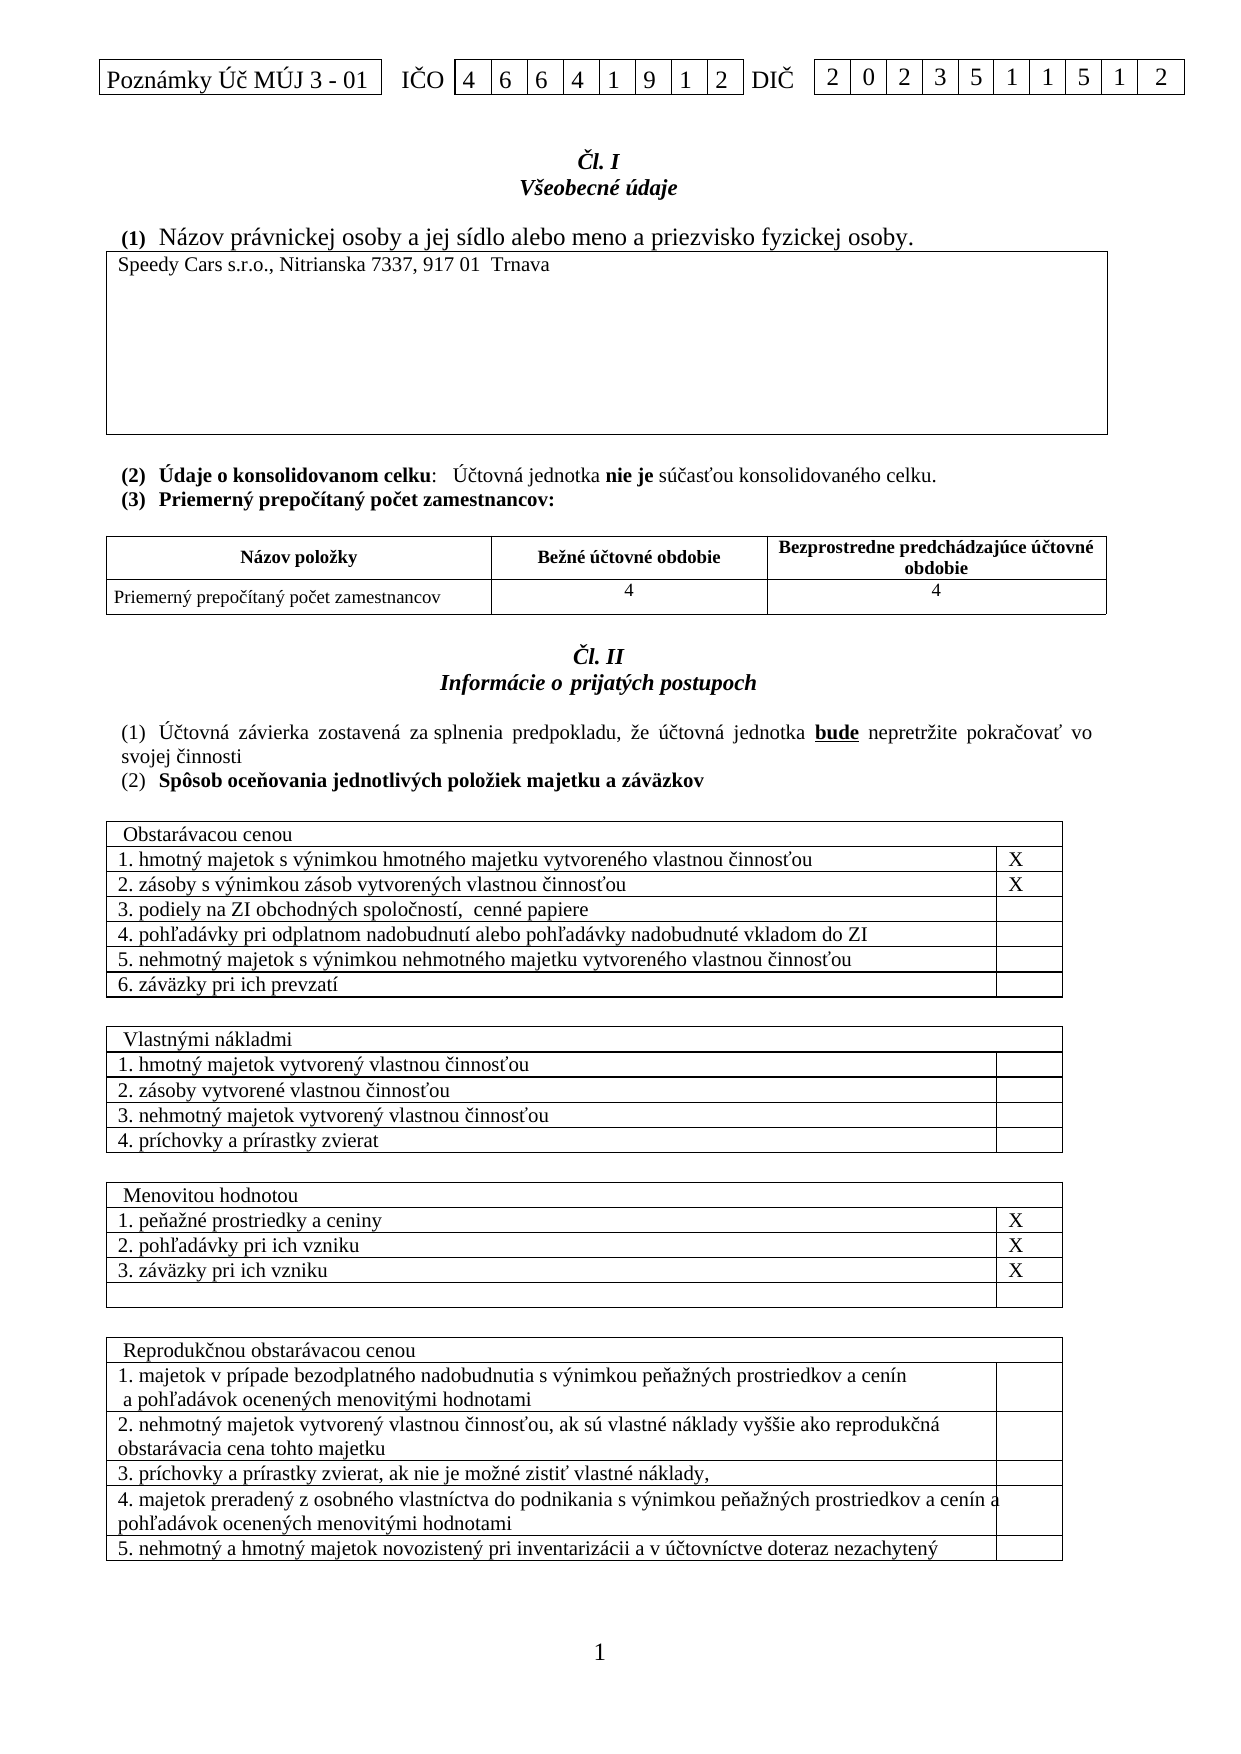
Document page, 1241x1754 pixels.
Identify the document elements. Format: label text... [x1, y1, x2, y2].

table_header Reprodukčnou obstarávacou cenou [107, 1338, 1062, 1362]
table_header Obstarávacou cenou [107, 822, 1062, 846]
text Informácie o prijatých postupoch [106, 669, 1092, 696]
table_cell 5. nehmotný a hmotný majetok novozistený pri inventarizácii a v účtovníctve doteraz nezachytený [107, 1536, 996, 1560]
table_cell 3. záväzky pri ich vzniku [107, 1258, 996, 1282]
table_cell 3. podiely na ZI obchodných spoločností, cenné papiere [107, 897, 996, 921]
table_cell [997, 1363, 1062, 1411]
table_header Menovitou hodnotou [107, 1183, 1062, 1207]
table_cell X [997, 1208, 1062, 1232]
table_header Bežné účtovné obdobie [492, 537, 767, 579]
table_cell [997, 1128, 1062, 1152]
table_cell [997, 1536, 1062, 1560]
list Priemerný prepočítaný počet zamestnancov: [121, 487, 1092, 511]
table_cell [997, 1103, 1062, 1127]
list Spôsob oceňovania jednotlivých položiek majetku a záväzkov [121, 768, 1092, 792]
table_cell 6. záväzky pri ich prevzatí [107, 973, 996, 996]
table_cell 4. pohľadávky pri odplatnom nadobudnutí alebo pohľadávky nadobudnuté vkladom do ZI [107, 922, 996, 946]
table_cell Priemerný prepočítaný počet zamestnancov [107, 580, 491, 614]
table_cell 1. hmotný majetok vytvorený vlastnou činnosťou [107, 1053, 996, 1076]
table_cell 1. hmotný majetok s výnimkou hmotného majetku vytvoreného vlastnou činnosťou [107, 847, 996, 871]
table_cell 4 [492, 580, 767, 614]
list Názov právnickej osoby a jej sídlo alebo meno a priezvisko fyzickej osoby. [121, 222, 1092, 251]
table_cell [997, 1486, 1062, 1534]
table_cell [997, 1461, 1062, 1485]
table_cell 4. majetok preradený z osobného vlastníctva do podnikania s výnimkou peňažných prostriedkov a cenín a pohľadávok ocenených menovitými hodnotami [107, 1486, 996, 1534]
text Všeobecné údaje [106, 174, 1092, 200]
table_header Názov položky [107, 537, 491, 579]
table_cell X [997, 847, 1062, 871]
text Čl. I [106, 148, 1092, 174]
table_cell 2. zásoby s výnimkou zásob vytvorených vlastnou činnosťou [107, 872, 996, 896]
table_cell 3. príchovky a prírastky zvierat, ak nie je možné zistiť vlastné náklady, [107, 1461, 996, 1485]
table_cell 4. príchovky a prírastky zvierat [107, 1128, 996, 1152]
table_cell [997, 1283, 1062, 1307]
table_header Speedy Cars s.r.o., Nitrianska 7337, 917 01 Trnava [107, 252, 1107, 433]
table_cell [997, 922, 1062, 946]
table_cell 1. peňažné prostriedky a ceniny [107, 1208, 996, 1232]
table_cell [997, 973, 1062, 996]
list Účtovná závierka zostavená za splnenia predpokladu, že účtovná jednotka bude nepretržite pokračovať vo svojej činnosti [121, 720, 1092, 768]
table_cell 2. pohľadávky pri ich vzniku [107, 1233, 996, 1257]
table_cell [997, 897, 1062, 921]
table_header Vlastnými nákladmi [107, 1027, 1062, 1051]
table_header Bezprostredne predchádzajúce účtovné obdobie [768, 537, 1106, 579]
table_cell [997, 1053, 1062, 1076]
table_cell 4 [768, 580, 1106, 614]
table_cell 1. majetok v prípade bezodplatného nadobudnutia s výnimkou peňažných prostriedkov a cenín a pohľadávok ocenených menovitými hodnotami [107, 1363, 996, 1411]
table_cell X [997, 872, 1062, 896]
table_cell [997, 947, 1062, 971]
table_cell 2. zásoby vytvorené vlastnou činnosťou [107, 1078, 996, 1102]
table_cell [107, 1283, 996, 1307]
list Údaje o konsolidovanom celku: Účtovná jednotka nie je súčasťou konsolidovaného celku. [121, 463, 1092, 487]
table_cell X [997, 1258, 1062, 1282]
table_cell [997, 1078, 1062, 1102]
text Čl. II [106, 643, 1092, 669]
table_cell [997, 1412, 1062, 1460]
table_cell 2. nehmotný majetok vytvorený vlastnou činnosťou, ak sú vlastné náklady vyššie ako reprodukčná obstarávacia cena tohto majetku [107, 1412, 996, 1460]
table_cell 5. nehmotný majetok s výnimkou nehmotného majetku vytvoreného vlastnou činnosťou [107, 947, 996, 971]
table_cell 3. nehmotný majetok vytvorený vlastnou činnosťou [107, 1103, 996, 1127]
table_cell X [997, 1233, 1062, 1257]
